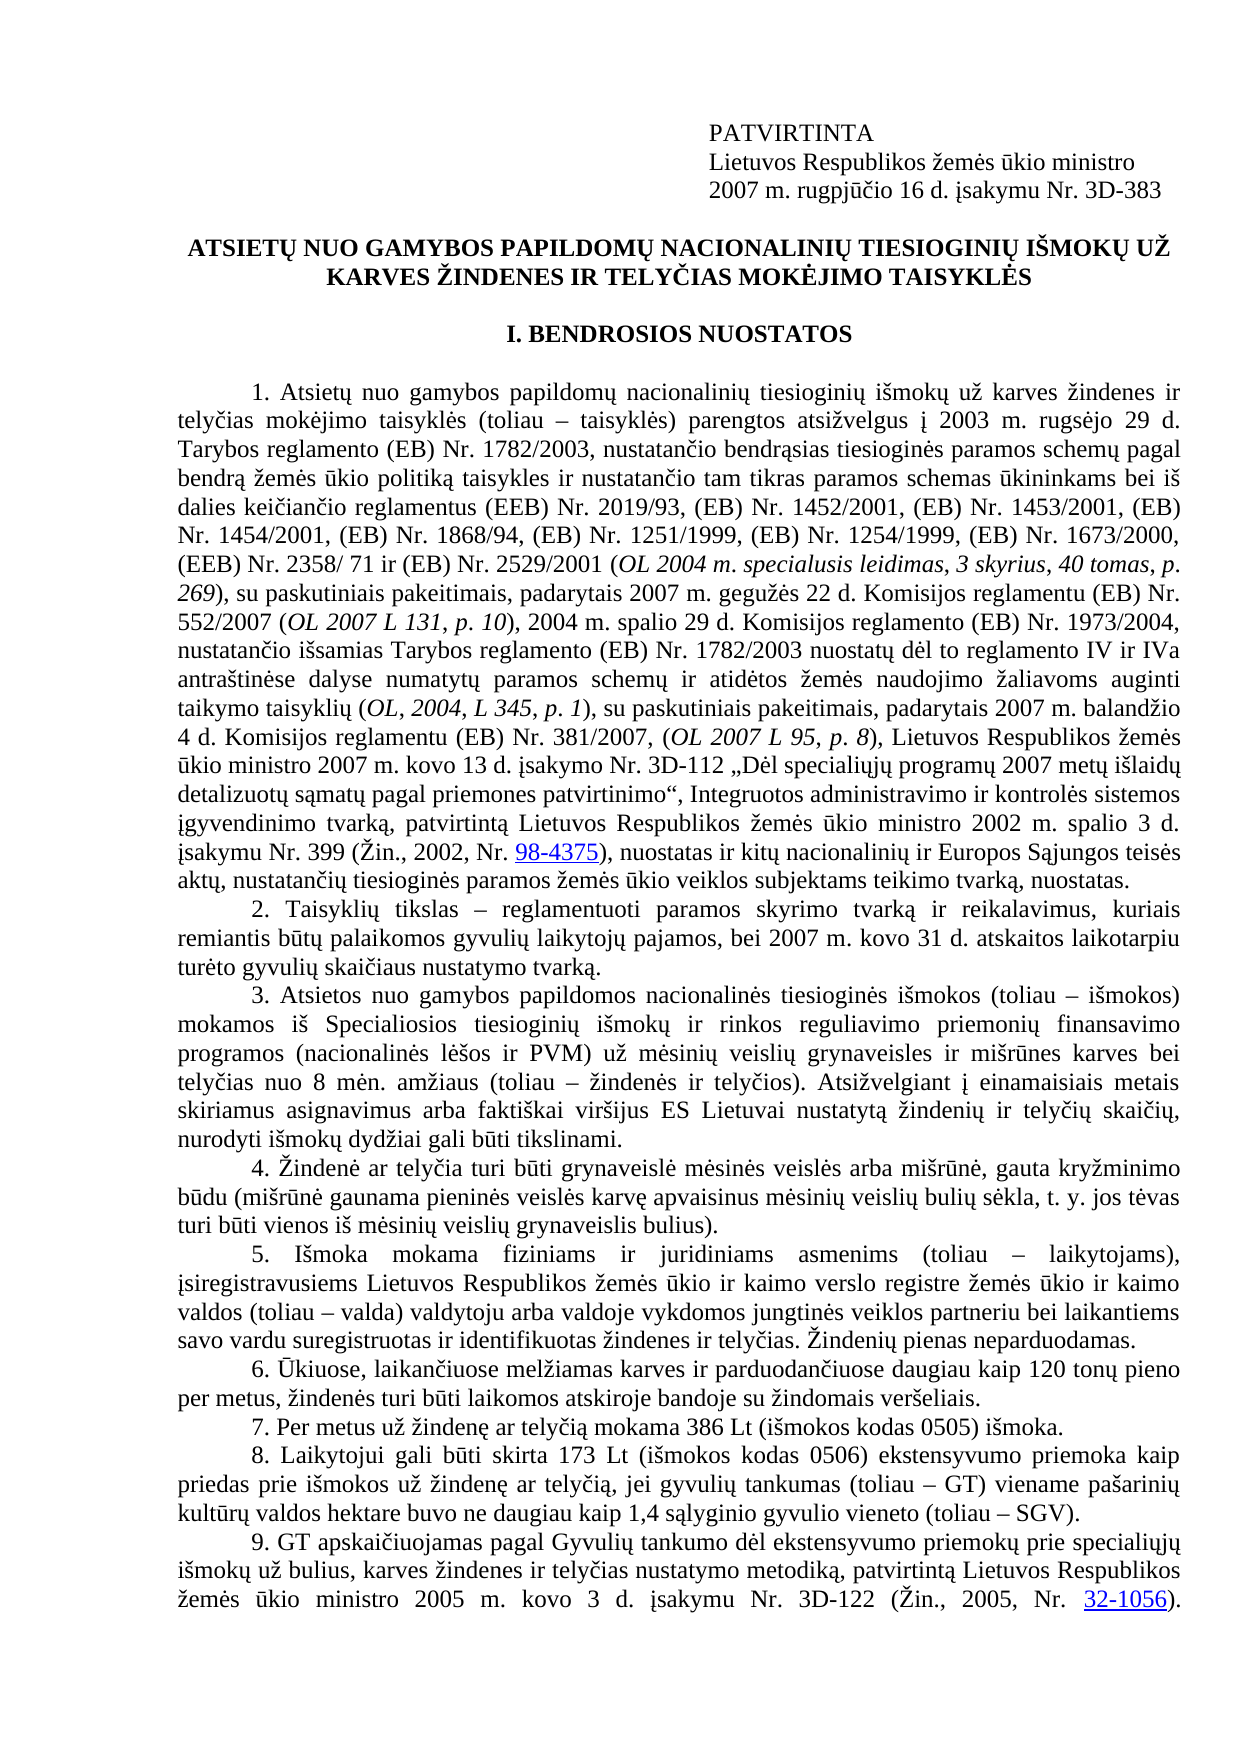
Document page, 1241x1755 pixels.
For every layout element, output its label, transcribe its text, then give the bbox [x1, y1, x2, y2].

text 9. GT apskaičiuojamas pagal Gyvulių tankumo dėl ekstensyvumo priemokų prie specialiųjų išmokų už bulius, karves žindenes ir telyčias nustatymo metodiką, patvirtintą Lietuvos Respublikos žemės ūkio ministro 2005 m. kovo 3 d. įsakymu Nr. 3D-122 (Žin., 2005, Nr. 32-1056). [177, 1527, 1181, 1613]
text Lietuvos Respublikos žemės ūkio ministro 2007 m. rugpjūčio 16 d. įsakymu Nr. 3D-383 [709, 147, 1181, 204]
text ATSIETŲ NUO GAMYBOS PAPILDOMŲ NACIONALINIŲ TIESIOGINIŲ IŠMOKŲ UŽ KARVES ŽINDENES IR TELYČIAS MOKĖJIMO TAISYKLĖS [177, 233, 1181, 291]
text 5. Išmoka mokama fiziniams ir juridiniams asmenims (toliau – laikytojams), įsiregistravusiems Lietuvos Respublikos žemės ūkio ir kaimo verslo registre žemės ūkio ir kaimo valdos (toliau – valda) valdytoju arba valdoje vykdomos jungtinės veiklos partneriu bei laikantiems savo vardu suregistruotas ir identifikuotas žindenes ir telyčias. Žindenių pienas neparduodamas. [177, 1239, 1181, 1354]
text PATVIRTINTA [709, 118, 1181, 147]
text 3. Atsietos nuo gamybos papildomos nacionalinės tiesioginės išmokos (toliau – išmokos) mokamos iš Specialiosios tiesioginių išmokų ir rinkos reguliavimo priemonių finansavimo programos (nacionalinės lėšos ir PVM) už mėsinių veislių grynaveisles ir mišrūnes karves bei telyčias nuo 8 mėn. amžiaus (toliau – žindenės ir telyčios). Atsižvelgiant į einamaisiais metais skiriamus asignavimus arba faktiškai viršijus ES Lietuvai nustatytą žindenių ir telyčių skaičių, nurodyti išmokų dydžiai gali būti tikslinami. [177, 981, 1181, 1153]
text 6. Ūkiuose, laikančiuose melžiamas karves ir parduodančiuose daugiau kaip 120 tonų pieno per metus, žindenės turi būti laikomos atskiroje bandoje su žindomais veršeliais. [177, 1354, 1181, 1412]
text 8. Laikytojui gali būti skirta 173 Lt (išmokos kodas 0506) ekstensyvumo priemoka kaip priedas prie išmokos už žindenę ar telyčią, jei gyvulių tankumas (toliau – GT) viename pašarinių kultūrų valdos hektare buvo ne daugiau kaip 1,4 sąlyginio gyvulio vieneto (toliau – SGV). [177, 1441, 1181, 1527]
text 7. Per metus už žindenę ar telyčią mokama 386 Lt (išmokos kodas 0505) išmoka. [177, 1412, 1181, 1441]
text I. BENDROSIOS NUOSTATOS [177, 319, 1181, 348]
text 2. Taisyklių tikslas – reglamentuoti paramos skyrimo tvarką ir reikalavimus, kuriais remiantis būtų palaikomos gyvulių laikytojų pajamos, bei 2007 m. kovo 31 d. atskaitos laikotarpiu turėto gyvulių skaičiaus nustatymo tvarką. [177, 894, 1181, 981]
text 1. Atsietų nuo gamybos papildomų nacionalinių tiesioginių išmokų už karves žindenes ir telyčias mokėjimo taisyklės (toliau – taisyklės) parengtos atsižvelgus į 2003 m. rugsėjo 29 d. Tarybos reglamento (EB) Nr. 1782/2003, nustatančio bendrąsias tiesioginės paramos schemų pagal bendrą žemės ūkio politiką taisykles ir nustatančio tam tikras paramos schemas ūkininkams bei iš dalies keičiančio reglamentus (EEB) Nr. 2019/93, (EB) Nr. 1452/2001, (EB) Nr. 1453/2001, (EB) Nr. 1454/2001, (EB) Nr. 1868/94, (EB) Nr. 1251/1999, (EB) Nr. 1254/1999, (EB) Nr. 1673/2000, (EEB) Nr. 2358/ 71 ir (EB) Nr. 2529/2001 (OL 2004 m. specialusis leidimas, 3 skyrius, 40 tomas, p. 269), su paskutiniais pakeitimais, padarytais 2007 m. gegužės 22 d. Komisijos reglamentu (EB) Nr. 552/2007 (OL 2007 L 131, p. 10), 2004 m. spalio 29 d. Komisijos reglamento (EB) Nr. 1973/2004, nustatančio išsamias Tarybos reglamento (EB) Nr. 1782/2003 nuostatų dėl to reglamento IV ir IVa antraštinėse dalyse numatytų paramos schemų ir atidėtos žemės naudojimo žaliavoms auginti taikymo taisyklių (OL, 2004, L 345, p. 1), su paskutiniais pakeitimais, padarytais 2007 m. balandžio 4 d. Komisijos reglamentu (EB) Nr. 381/2007, (OL 2007 L 95, p. 8), Lietuvos Respublikos žemės ūkio ministro 2007 m. kovo 13 d. įsakymo Nr. 3D-112 „Dėl specialiųjų programų 2007 metų išlaidų detalizuotų sąmatų pagal priemones patvirtinimo“, Integruotos administravimo ir kontrolės sistemos įgyvendinimo tvarką, patvirtintą Lietuvos Respublikos žemės ūkio ministro 2002 m. spalio 3 d. įsakymu Nr. 399 (Žin., 2002, Nr. 98-4375), nuostatas ir kitų nacionalinių ir Europos Sąjungos teisės aktų, nustatančių tiesioginės paramos žemės ūkio veiklos subjektams teikimo tvarką, nuostatas. [177, 377, 1181, 894]
text 4. Žindenė ar telyčia turi būti grynaveislė mėsinės veislės arba mišrūnė, gauta kryžminimo būdu (mišrūnė gaunama pieninės veislės karvę apvaisinus mėsinių veislių bulių sėkla, t. y. jos tėvas turi būti vienos iš mėsinių veislių grynaveislis bulius). [177, 1153, 1181, 1239]
